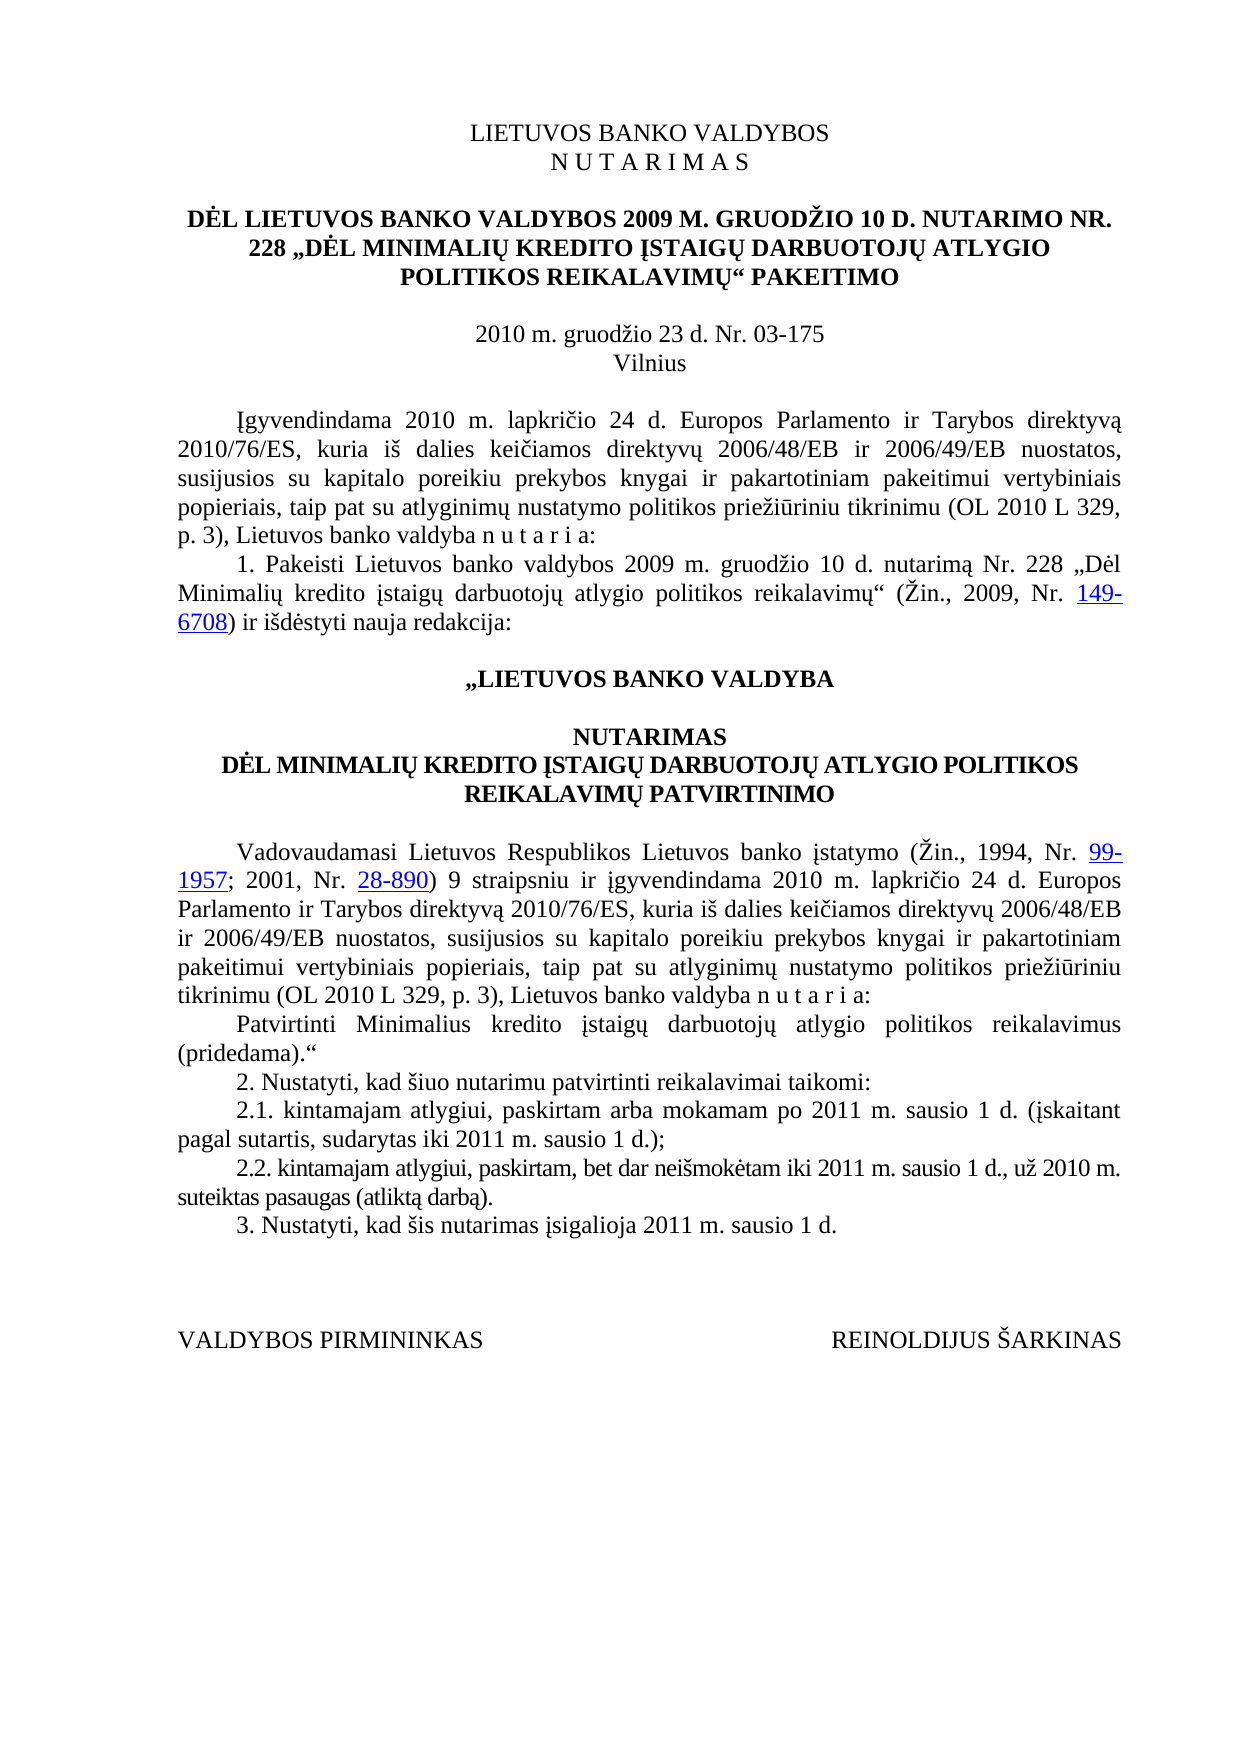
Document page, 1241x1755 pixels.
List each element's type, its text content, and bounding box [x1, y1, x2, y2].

text 1. Pakeisti Lietuvos banko valdybos 2009 m. gruodžio 10 d. nutarimą Nr. 228 „Dėl Minimalių kredito įstaigų darbuotojų atlygio politikos reikalavimų“ (Žin., 2009, Nr. 149-6708) ir išdėstyti nauja redakcija: [177, 549, 1122, 636]
text 3. Nustatyti, kad šis nutarimas įsigalioja 2011 m. sausio 1 d. [177, 1211, 1122, 1239]
text „LIETUVOS BANKO VALDYBA [177, 664, 1122, 693]
text Vadovaudamasi Lietuvos Respublikos Lietuvos banko įstatymo (Žin., 1994, Nr. 99-1957; 2001, Nr. 28-890) 9 straipsniu ir įgyvendindama 2010 m. lapkričio 24 d. Europos Parlamento ir Tarybos direktyvą 2010/76/ES, kuria iš dalies keičiamos direktyvų 2006/48/EB ir 2006/49/EB nuostatos, susijusios su kapitalo poreikiu prekybos knygai ir pakartotiniam pakeitimui vertybiniais popieriais, taip pat su atlyginimų nustatymo politikos priežiūriniu tikrinimu (OL 2010 L 329, p. 3), Lietuvos banko valdyba nutaria: [177, 837, 1122, 1009]
text 2.1. kintamajam atlygiui, paskirtam arba mokamam po 2011 m. sausio 1 d. (įskaitant pagal sutartis, sudarytas iki 2011 m. sausio 1 d.); [177, 1096, 1122, 1153]
text LIETUVOS BANKO VALDYBOS [177, 118, 1122, 147]
text Patvirtinti Minimalius kredito įstaigų darbuotojų atlygio politikos reikalavimus (pridedama).“ [177, 1009, 1122, 1067]
text 2010 m. gruodžio 23 d. Nr. 03-175 [177, 319, 1122, 348]
text DĖL Lietuvos banko valdybos 2009 m. gruodžio 10 d. nutarimo Nr. 228 „Dėl Minimalių kredito įstaigų darbuotojų atlygio politikos reikalavimų“ pakeitimo [177, 204, 1122, 291]
text NUTARIMAS [177, 722, 1122, 751]
text Vilnius [177, 348, 1122, 377]
text DĖL MINIMALIŲ KREDITO ĮSTAIGŲ DARBUOTOJŲ ATLYGIO POLITIKOS REIKALAVIMŲ PATVIRTINIMO [177, 751, 1122, 808]
text 2. Nustatyti, kad šiuo nutarimu patvirtinti reikalavimai taikomi: [177, 1067, 1122, 1096]
text 2.2. kintamajam atlygiui, paskirtam, bet dar neišmokėtam iki 2011 m. sausio 1 d., už 2010 m. suteiktas pasaugas (atliktą darbą). [177, 1153, 1122, 1211]
text Įgyvendindama 2010 m. lapkričio 24 d. Europos Parlamento ir Tarybos direktyvą 2010/76/ES, kuria iš dalies keičiamos direktyvų 2006/48/EB ir 2006/49/EB nuostatos, susijusios su kapitalo poreikiu prekybos knygai ir pakartotiniam pakeitimui vertybiniais popieriais, taip pat su atlyginimų nustatymo politikos priežiūriniu tikrinimu (OL 2010 L 329, p. 3), Lietuvos banko valdyba nutaria: [177, 406, 1122, 549]
text NUTARIMAS [177, 147, 1122, 176]
text Valdybos pirmininkas Reinoldijus Šarkinas [177, 1326, 1122, 1354]
